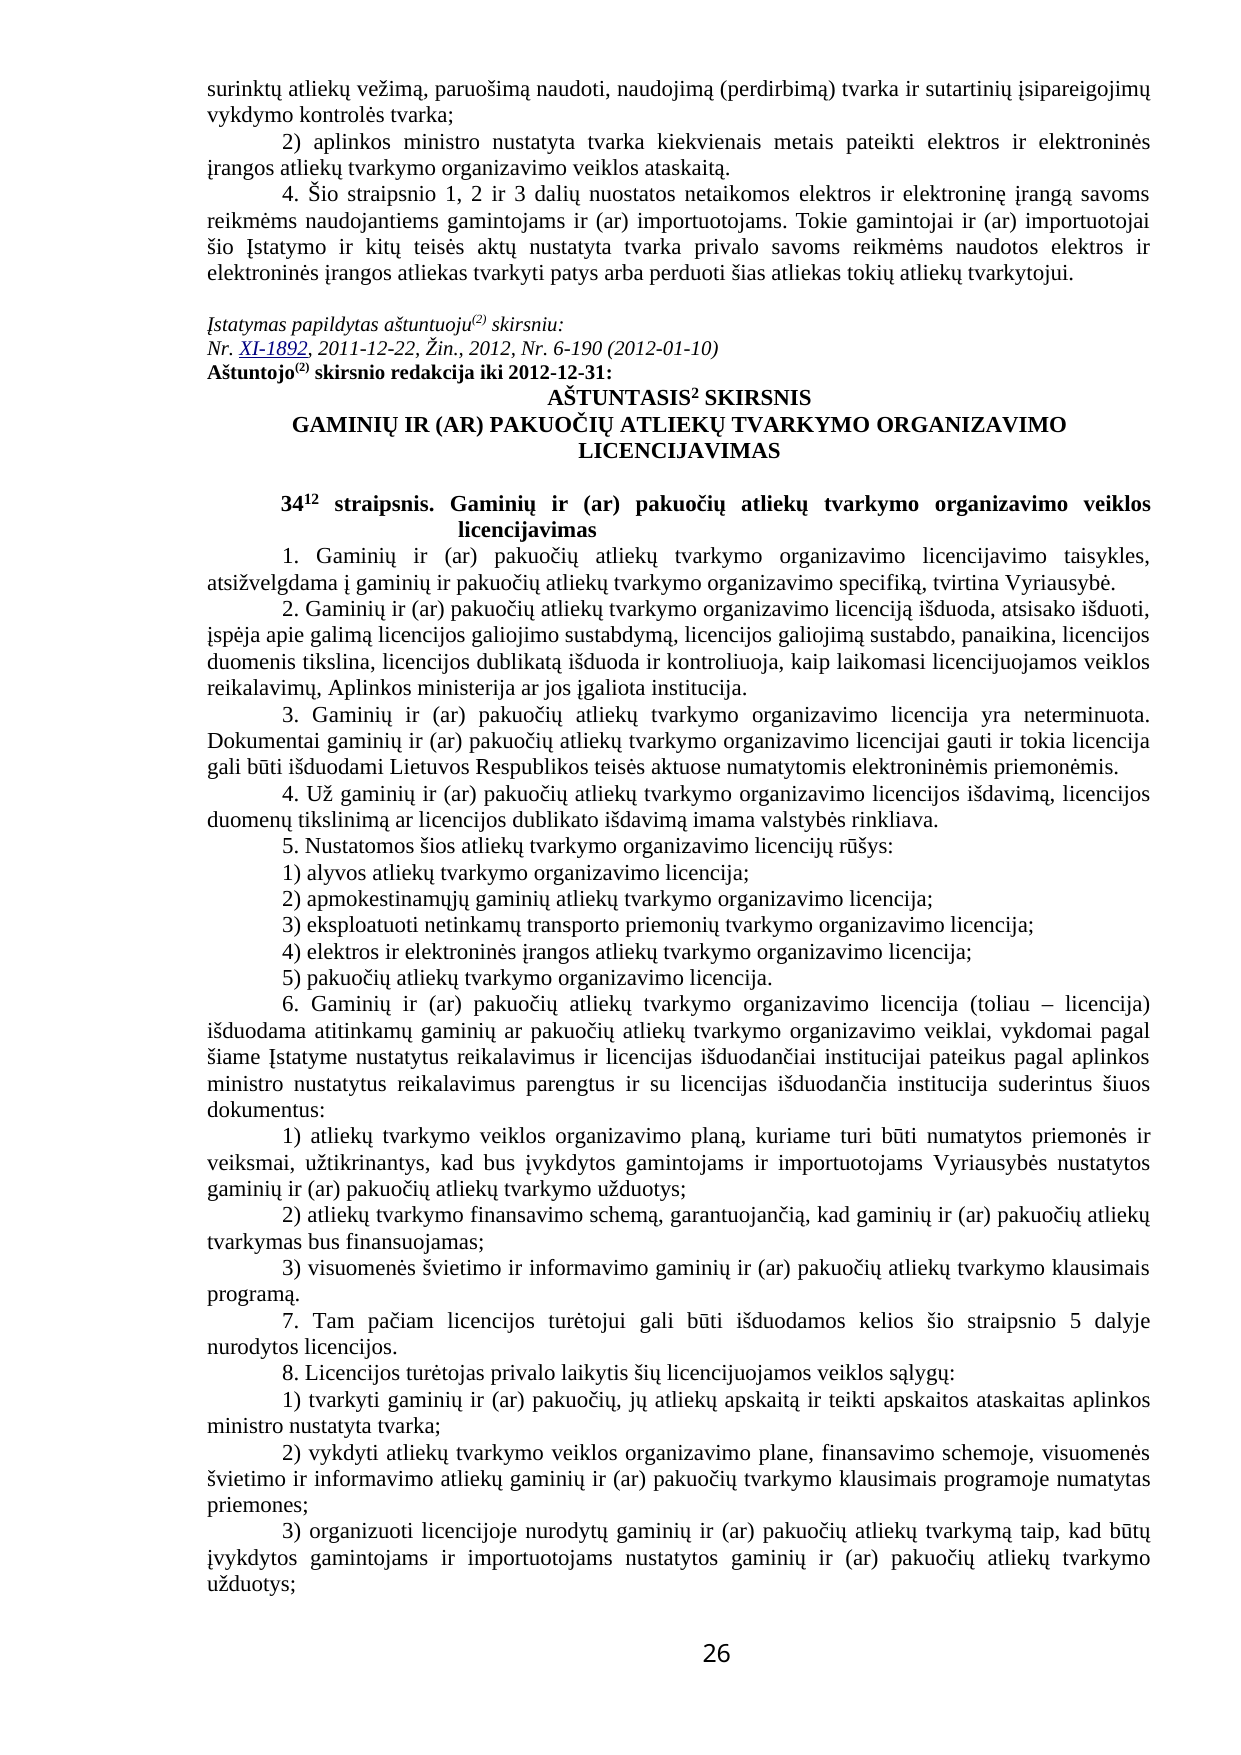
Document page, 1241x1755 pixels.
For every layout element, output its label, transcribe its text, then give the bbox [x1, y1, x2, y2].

text 2) atliekų tvarkymo finansavimo schemą, garantuojančią, kad gaminių ir (ar) pakuočių atliekų tvarkymas bus finansuojamas; [207, 1201, 1152, 1254]
text 4. Už gaminių ir (ar) pakuočių atliekų tvarkymo organizavimo licencijos išdavimą, licencijos duomenų tikslinimą ar licencijos dublikato išdavimą imama valstybės rinkliava. [207, 780, 1152, 832]
text surinktų atliekų vežimą, paruošimą naudoti, naudojimą (perdirbimą) tvarka ir sutartinių įsipareigojimų vykdymo kontrolės tvarka; [207, 75, 1152, 128]
text 3) organizuoti licencijoje nurodytų gaminių ir (ar) pakuočių atliekų tvarkymą taip, kad būtų įvykdytos gamintojams ir importuotojams nustatytos gaminių ir (ar) pakuočių atliekų tvarkymo užduotys; [207, 1518, 1152, 1597]
text 2) aplinkos ministro nustatyta tvarka kiekvienais metais pateikti elektros ir elektroninės įrangos atliekų tvarkymo organizavimo veiklos ataskaitą. [207, 128, 1152, 180]
text 1. Gaminių ir (ar) pakuočių atliekų tvarkymo organizavimo licencijavimo taisykles, atsižvelgdama į gaminių ir pakuočių atliekų tvarkymo organizavimo specifiką, tvirtina Vyriausybė. [207, 542, 1152, 595]
text 4) elektros ir elektroninės įrangos atliekų tvarkymo organizavimo licencija; [207, 938, 1152, 964]
text 2. Gaminių ir (ar) pakuočių atliekų tvarkymo organizavimo licenciją išduoda, atsisako išduoti, įspėja apie galimą licencijos galiojimo sustabdymą, licencijos galiojimą sustabdo, panaikina, licencijos duomenis tikslina, licencijos dublikatą išduoda ir kontroliuoja, kaip laikomasi licencijuojamos veiklos reikalavimų, Aplinkos ministerija ar jos įgaliota institucija. [207, 595, 1152, 701]
text 2) vykdyti atliekų tvarkymo veiklos organizavimo plane, finansavimo schemoje, visuomenės švietimo ir informavimo atliekų gaminių ir (ar) pakuočių tvarkymo klausimais programoje numatytas priemones; [207, 1438, 1152, 1518]
text Aštuntojo(2) skirsnio redakcija iki 2012-12-31: [207, 360, 1152, 384]
text 6. Gaminių ir (ar) pakuočių atliekų tvarkymo organizavimo licencija (toliau – licencija) išduodama atitinkamų gaminių ar pakuočių atliekų tvarkymo organizavimo veiklai, vykdomai pagal šiame Įstatyme nustatytus reikalavimus ir licencijas išduodančiai institucijai pateikus pagal aplinkos ministro nustatytus reikalavimus parengtus ir su licencijas išduodančia institucija suderintus šiuos dokumentus: [207, 991, 1152, 1122]
text 5) pakuočių atliekų tvarkymo organizavimo licencija. [207, 964, 1152, 991]
text 3. Gaminių ir (ar) pakuočių atliekų tvarkymo organizavimo licencija yra neterminuota. Dokumentai gaminių ir (ar) pakuočių atliekų tvarkymo organizavimo licencijai gauti ir tokia licencija gali būti išduodami Lietuvos Respublikos teisės aktuose numatytomis elektroninėmis priemonėmis. [207, 701, 1152, 780]
text 1) atliekų tvarkymo veiklos organizavimo planą, kuriame turi būti numatytos priemonės ir veiksmai, užtikrinantys, kad bus įvykdytos gamintojams ir importuotojams Vyriausybės nustatytos gaminių ir (ar) pakuočių atliekų tvarkymo užduotys; [207, 1122, 1152, 1201]
text 2) apmokestinamųjų gaminių atliekų tvarkymo organizavimo licencija; [207, 885, 1152, 911]
text 4. Šio straipsnio 1, 2 ir 3 dalių nuostatos netaikomos elektros ir elektroninę įrangą savoms reikmėms naudojantiems gamintojams ir (ar) importuotojams. Tokie gamintojai ir (ar) importuotojai šio Įstatymo ir kitų teisės aktų nustatyta tvarka privalo savoms reikmėms naudotos elektros ir elektroninės įrangos atliekas tvarkyti patys arba perduoti šias atliekas tokių atliekų tvarkytojui. [207, 180, 1152, 286]
text gaminių ir (ar) Pakuočių ATLIEKŲ TVARKYMO organizavimo licencijavimas [207, 411, 1152, 463]
text 8. Licencijos turėtojas privalo laikytis šių licencijuojamos veiklos sąlygų: [207, 1359, 1152, 1386]
text 7. Tam pačiam licencijos turėtojui gali būti išduodamos kelios šio straipsnio 5 dalyje nurodytos licencijos. [207, 1307, 1152, 1359]
text Įstatymas papildytas aštuntuoju(2) skirsniu: [207, 312, 1152, 336]
text 3) eksploatuoti netinkamų transporto priemonių tvarkymo organizavimo licencija; [207, 911, 1152, 938]
text 5. Nustatomos šios atliekų tvarkymo organizavimo licencijų rūšys: [207, 832, 1152, 859]
text 3412 straipsnis. Gaminių ir (ar) pakuočių atliekų tvarkymo organizavimo veiklos licencijavimas [281, 490, 1152, 542]
text 1) alyvos atliekų tvarkymo organizavimo licencija; [207, 859, 1152, 885]
text 3) visuomenės švietimo ir informavimo gaminių ir (ar) pakuočių atliekų tvarkymo klausimais programą. [207, 1254, 1152, 1307]
text Nr. XI-1892, 2011-12-22, Žin., 2012, Nr. 6-190 (2012-01-10) [207, 336, 1152, 360]
text 1) tvarkyti gaminių ir (ar) pakuočių, jų atliekų apskaitą ir teikti apskaitos ataskaitas aplinkos ministro nustatyta tvarka; [207, 1386, 1152, 1438]
text AŠTUNTASIS2 SKIRSNIS [207, 384, 1152, 411]
